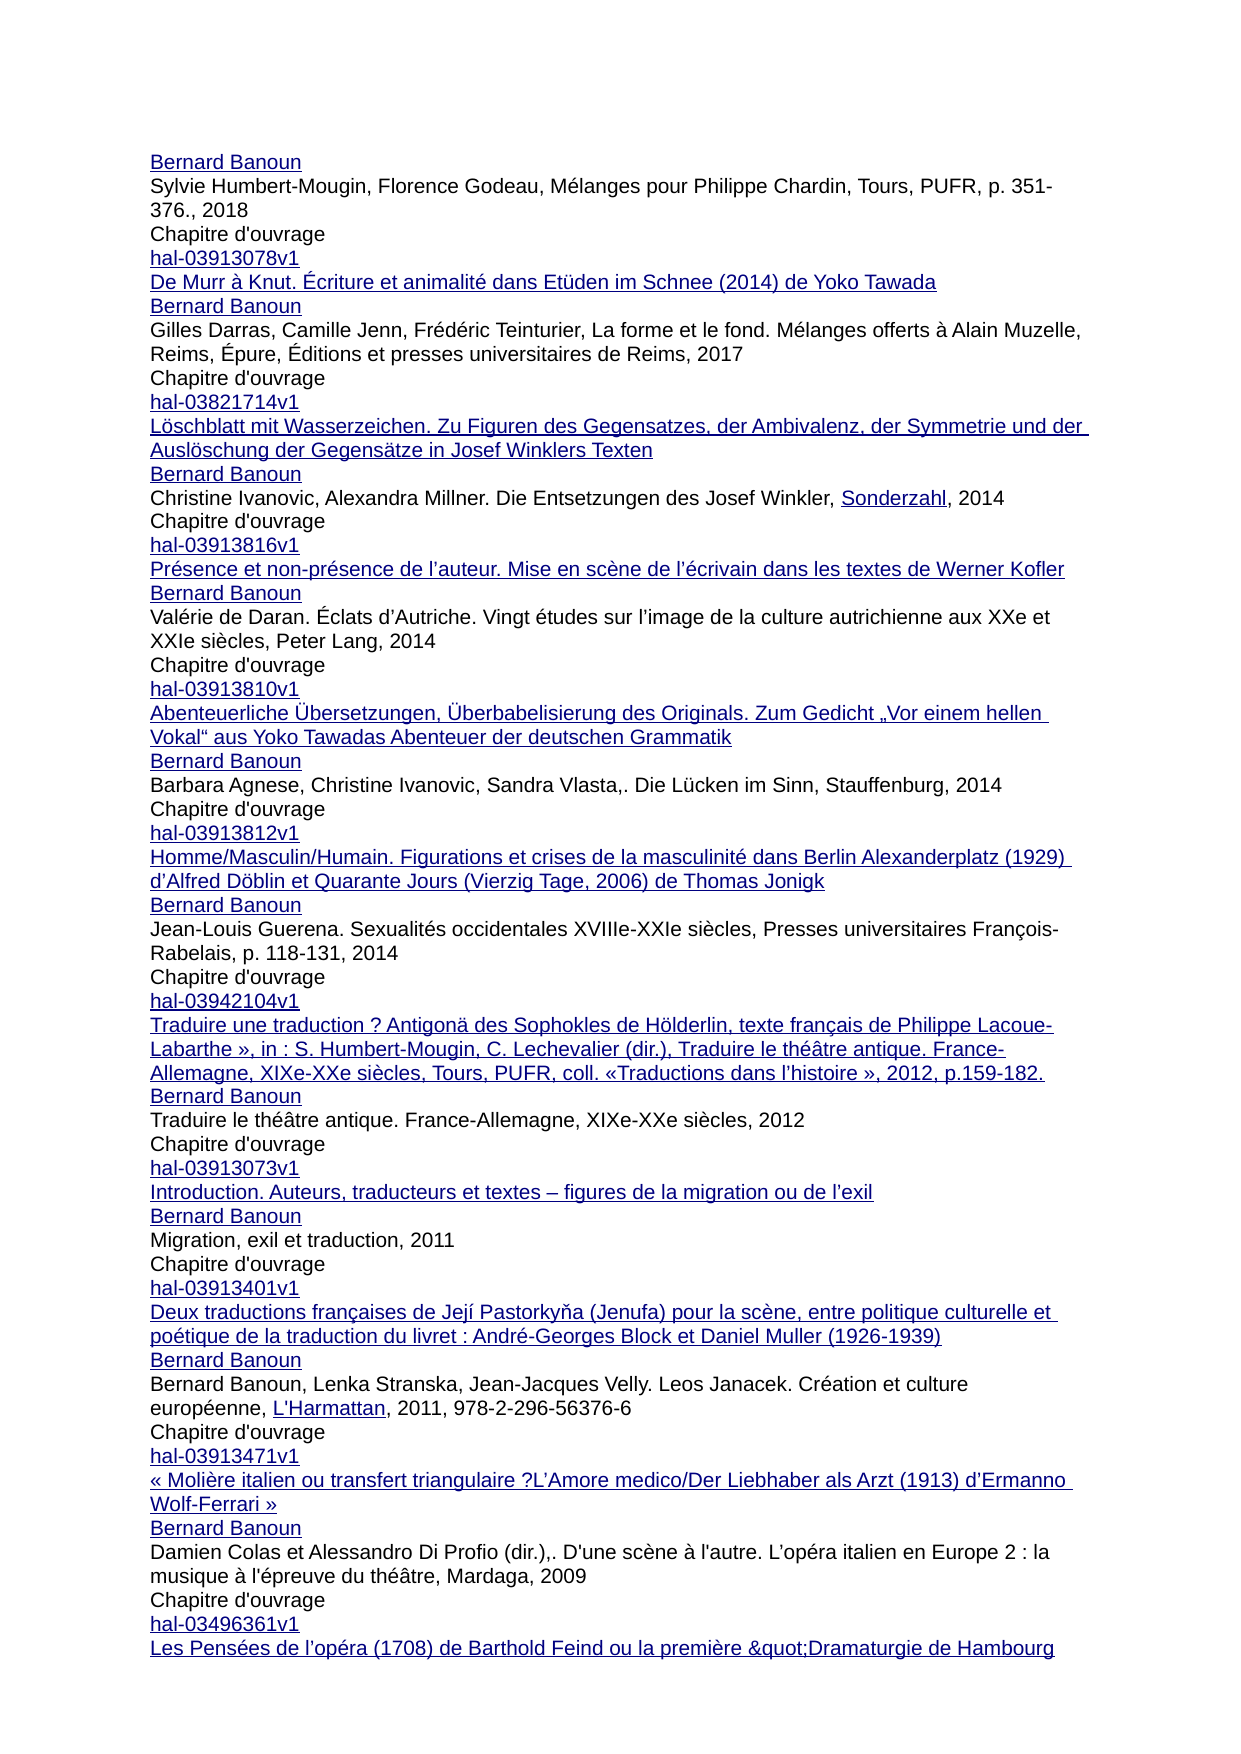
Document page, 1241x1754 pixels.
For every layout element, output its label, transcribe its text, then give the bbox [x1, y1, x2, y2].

table_cell De Murr à Knut. Écriture et animalité dans Etüden im Schnee (2014) de Yoko Tawada Bernard Banoun Gilles Darras, Camille Jenn, Frédéric Teinturier, La forme et le fond. Mélanges offerts à Alain Muzelle, Reims, Épure, Éditions et presses universitaires de Reims, 2017 Chapitre d'ouvrage hal-03821714v1 [150, 270, 1090, 413]
table_cell Homme/Masculin/Humain. Figurations et crises de la masculinité dans Berlin Alexanderplatz (1929) d’Alfred Döblin et Quarante Jours (Vierzig Tage, 2006) de Thomas Jonigk Bernard Banoun Jean-Louis Guerena. Sexualités occidentales XVIIIe-XXIe siècles, Presses universitaires François-Rabelais, p. 118-131, 2014 Chapitre d'ouvrage hal-03942104v1 [150, 845, 1090, 1012]
table_cell Löschblatt mit Wasserzeichen. Zu Figuren des Gegensatzes, der Ambivalenz, der Symmetrie und der Auslöschung der Gegensätze in Josef Winklers Texten Bernard Banoun Christine Ivanovic, Alexandra Millner. Die Entsetzungen des Josef Winkler, Sonderzahl, 2014 Chapitre d'ouvrage hal-03913816v1 [150, 414, 1090, 557]
table_cell Bernard Banoun Sylvie Humbert-Mougin, Florence Godeau, Mélanges pour Philippe Chardin, Tours, PUFR, p. 351-376., 2018 Chapitre d'ouvrage hal-03913078v1 [150, 150, 1090, 270]
table_cell Abenteuerliche Übersetzungen, Überbabelisierung des Originals. Zum Gedicht „Vor einem hellen Vokal“ aus Yoko Tawadas Abenteuer der deutschen Grammatik Bernard Banoun Barbara Agnese, Christine Ivanovic, Sandra Vlasta,. Die Lücken im Sinn, Stauffenburg, 2014 Chapitre d'ouvrage hal-03913812v1 [150, 701, 1090, 845]
table_cell Traduire une traduction ? Antigonä des Sophokles de Hölderlin, texte français de Philippe Lacoue-Labarthe », in : S. Humbert-Mougin, C. Lechevalier (dir.), Traduire le théâtre antique. France-Allemagne, XIXe-XXe siècles, Tours, PUFR, coll. «Traductions dans l’histoire », 2012, p.159-182. Bernard Banoun Traduire le théâtre antique. France-Allemagne, XIXe-XXe siècles, 2012 Chapitre d'ouvrage hal-03913073v1 [150, 1013, 1090, 1180]
table_cell Deux traductions françaises de Její Pastorkyňa (Jenufa) pour la scène, entre politique culturelle et poétique de la traduction du livret : André-Georges Block et Daniel Muller (1926-1939) Bernard Banoun Bernard Banoun, Lenka Stranska, Jean-Jacques Velly. Leos Janacek. Création et culture européenne, L'Harmattan, 2011, 978-2-296-56376-6 Chapitre d'ouvrage hal-03913471v1 [150, 1300, 1090, 1468]
table_cell Introduction. Auteurs, traducteurs et textes – figures de la migration ou de l’exil Bernard Banoun Migration, exil et traduction, 2011 Chapitre d'ouvrage hal-03913401v1 [150, 1180, 1090, 1300]
table_cell Les Pensées de l’opéra (1708) de Barthold Feind ou la première &quot;Dramaturgie de Hambourg [150, 1635, 1090, 1659]
table_cell « Molière italien ou transfert triangulaire ?L’Amore medico/Der Liebhaber als Arzt (1913) d’Ermanno Wolf-Ferrari » Bernard Banoun Damien Colas et Alessandro Di Profio (dir.),. D'une scène à l'autre. L’opéra italien en Europe 2 : la musique à l'épreuve du théâtre, Mardaga, 2009 Chapitre d'ouvrage hal-03496361v1 [150, 1468, 1090, 1635]
table_cell Présence et non-présence de l’auteur. Mise en scène de l’écrivain dans les textes de Werner Kofler Bernard Banoun Valérie de Daran. Éclats d’Autriche. Vingt études sur l’image de la culture autrichienne aux XXe et XXIe siècles, Peter Lang, 2014 Chapitre d'ouvrage hal-03913810v1 [150, 557, 1090, 701]
